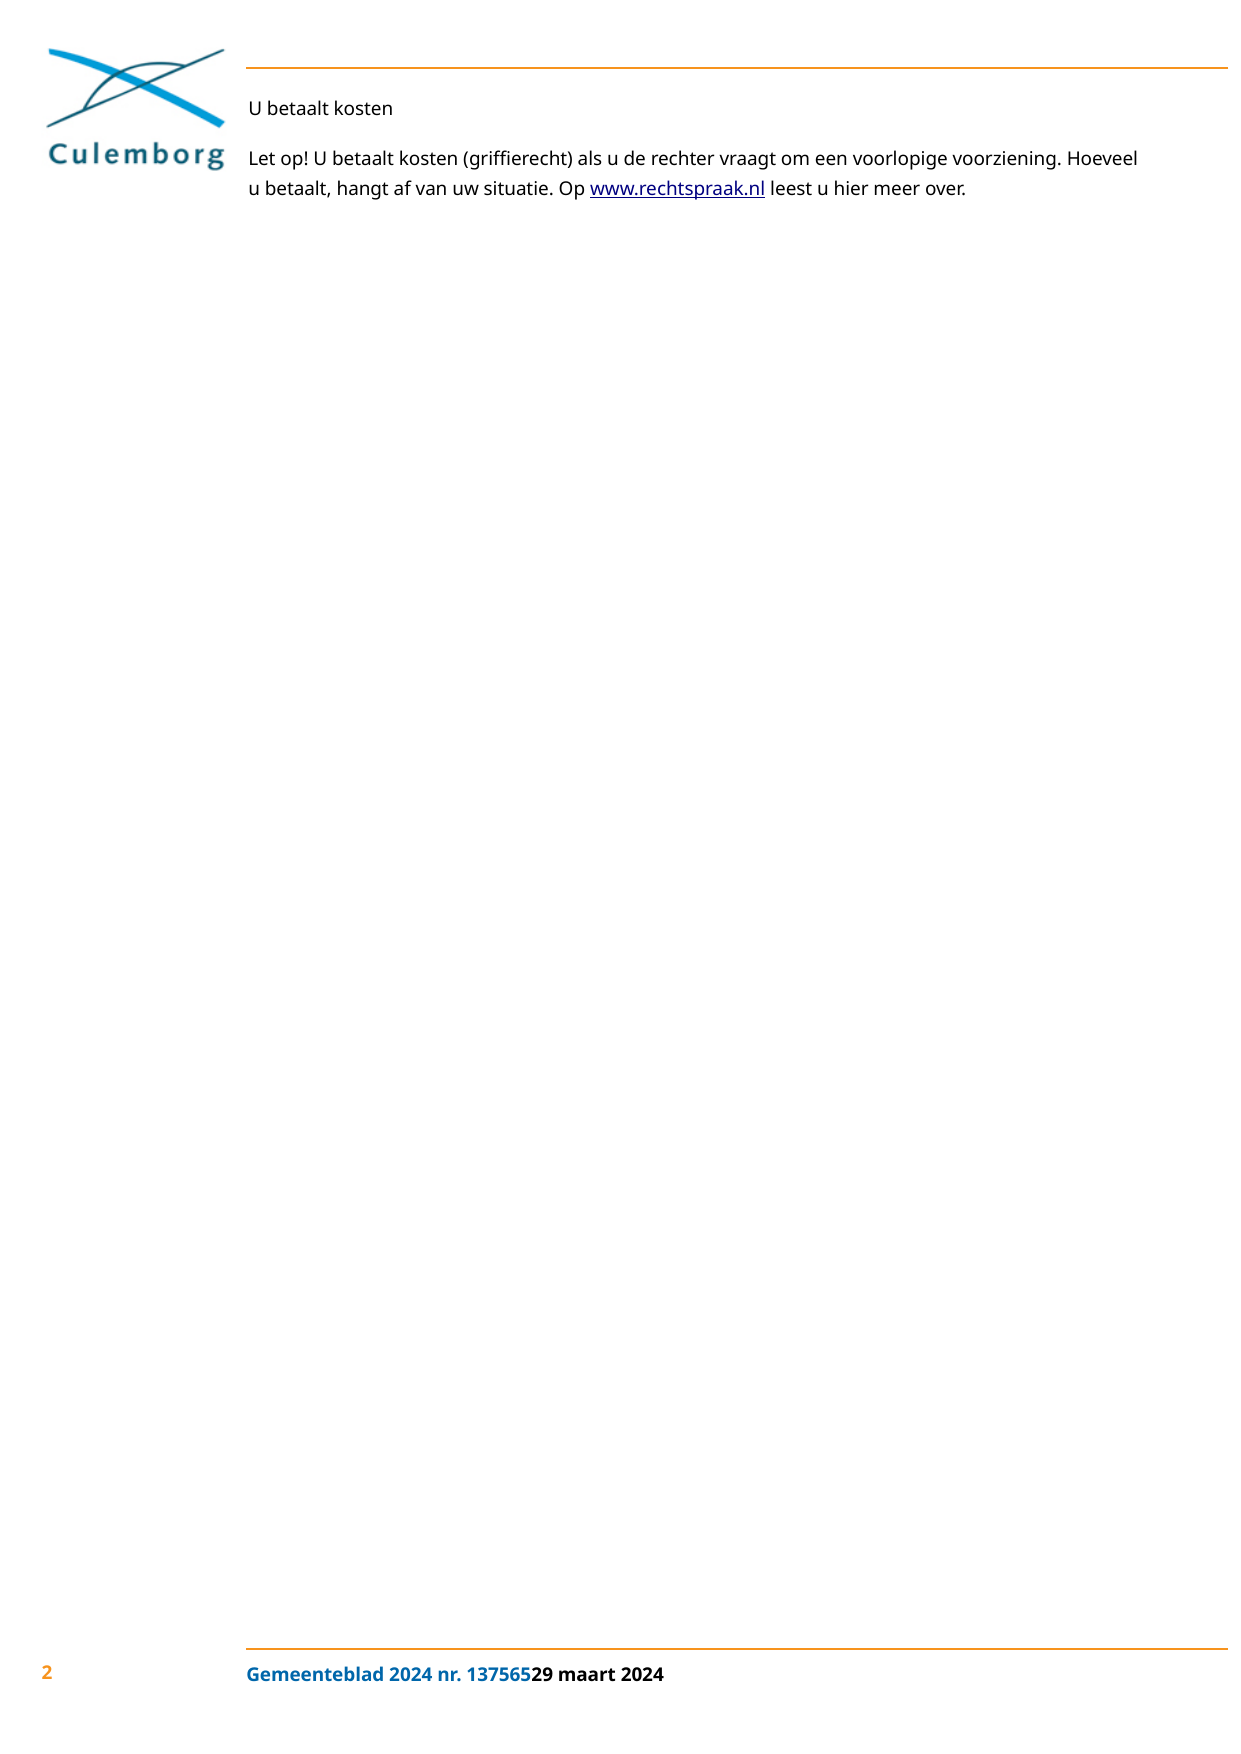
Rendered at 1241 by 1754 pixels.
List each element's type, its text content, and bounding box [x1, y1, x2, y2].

text Let op! U betaalt kosten (griffierecht) als u de rechter vraagt om een voorlopige voorziening. Hoeveel u betaalt, hangt af van uw situatie. Op www.rechtspraak.nl leest u hier meer over. [248, 145, 1152, 201]
text U betaalt kosten [248, 95, 1152, 121]
picture [41, 47, 231, 172]
